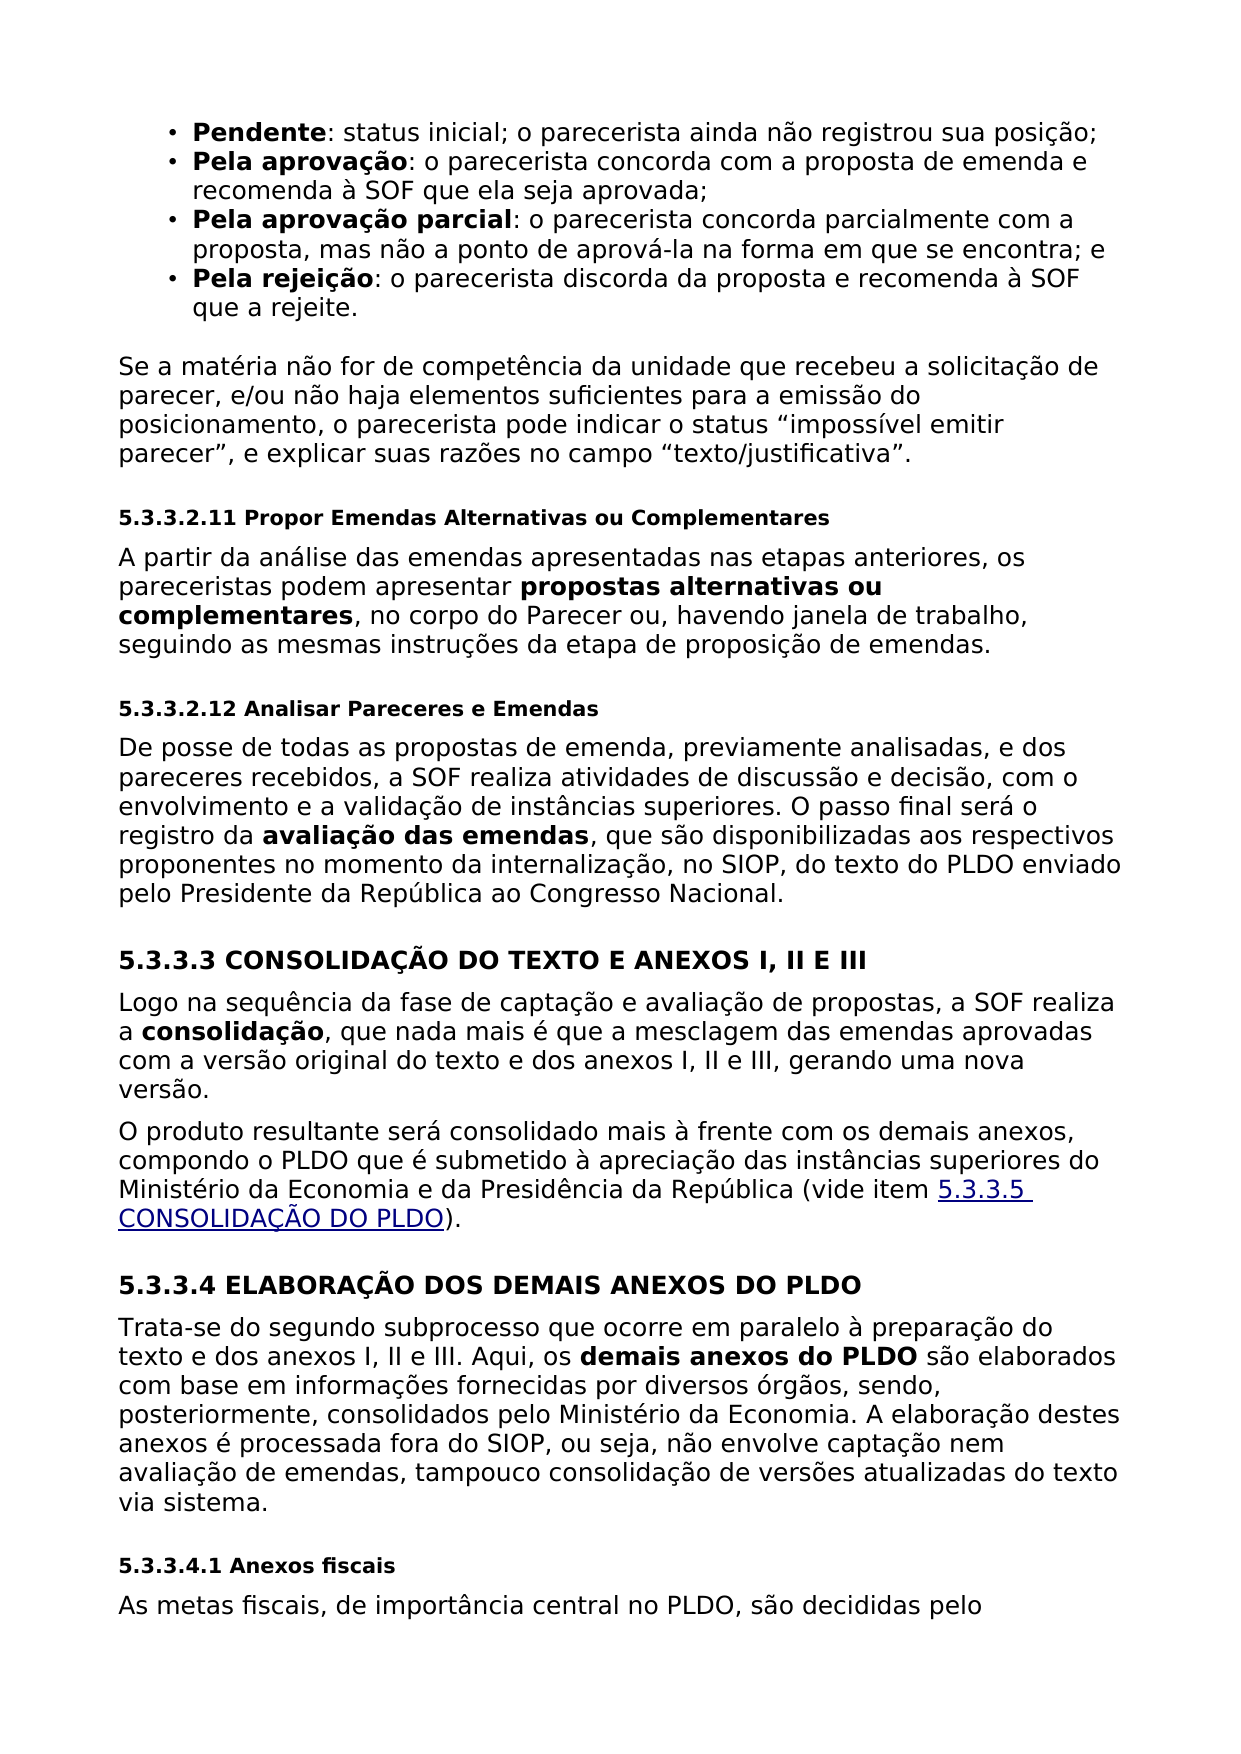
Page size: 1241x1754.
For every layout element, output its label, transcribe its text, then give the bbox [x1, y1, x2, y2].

text As metas fiscais, de importância central no PLDO, são decididas pelo [118, 1591, 1122, 1620]
text A partir da análise das emendas apresentadas nas etapas anteriores, os pareceristas podem apresentar propostas alternativas ou complementares, no corpo do Parecer ou, havendo janela de trabalho, seguindo as mesmas instruções da etapa de proposição de emendas. [118, 543, 1122, 659]
list Pela aprovação: o parecerista concorda com a proposta de emenda e recomenda à SOF que ela seja aprovada; [177, 147, 1122, 206]
list Pela rejeição: o parecerista discorda da proposta e recomenda à SOF que a rejeite. [177, 264, 1122, 322]
text Trata-se do segundo subprocesso que ocorre em paralelo à preparação do texto e dos anexos I, II e III. Aqui, os demais anexos do PLDO são elaborados com base em informações fornecidas por diversos órgãos, sendo, posteriormente, consolidados pelo Ministério da Economia. A elaboração destes anexos é processada fora do SIOP, ou seja, não envolve captação nem avaliação de emendas, tampouco consolidação de versões atualizadas do texto via sistema. [118, 1313, 1122, 1517]
list Pela aprovação parcial: o parecerista concorda parcialmente com a proposta, mas não a ponto de aprová-la na forma em que se encontra; e [177, 206, 1122, 264]
text Logo na sequência da fase de captação e avaliação de propostas, a SOF realiza a consolidação, que nada mais é que a mesclagem das emendas aprovadas com a versão original do texto e dos anexos I, II e III, gerando uma nova versão. [118, 988, 1122, 1104]
subtitle 5.3.3.2.11 Propor Emendas Alternativas ou Complementares [118, 506, 1122, 530]
subtitle 5.3.3.4 ELABORAÇÃO DOS DEMAIS ANEXOS DO PLDO [118, 1271, 1122, 1300]
text De posse de todas as propostas de emenda, previamente analisadas, e dos pareceres recebidos, a SOF realiza atividades de discussão e decisão, com o envolvimento e a validação de instâncias superiores. O passo final será o registro da avaliação das emendas, que são disponibilizadas aos respectivos proponentes no momento da internalização, no SIOP, do texto do PLDO enviado pelo Presidente da República ao Congresso Nacional. [118, 734, 1122, 909]
text O produto resultante será consolidado mais à frente com os demais anexos, compondo o PLDO que é submetido à apreciação das instâncias superiores do Ministério da Economia e da Presidência da República (vide item 5.3.3.5 CONSOLIDAÇÃO DO PLDO). [118, 1117, 1122, 1234]
text Se a matéria não for de competência da unidade que recebeu a solicitação de parecer, e/ou não haja elementos suficientes para a emissão do posicionamento, o parecerista pode indicar o status “impossível emitir parecer”, e explicar suas razões no campo “texto/justificativa”. [118, 352, 1122, 468]
list Pendente: status inicial; o parecerista ainda não registrou sua posição; [177, 118, 1122, 147]
subtitle 5.3.3.2.12 Analisar Pareceres e Emendas [118, 697, 1122, 721]
subtitle 5.3.3.3 CONSOLIDAÇÃO DO TEXTO E ANEXOS I, II E III [118, 946, 1122, 975]
subtitle 5.3.3.4.1 Anexos fiscais [118, 1554, 1122, 1579]
